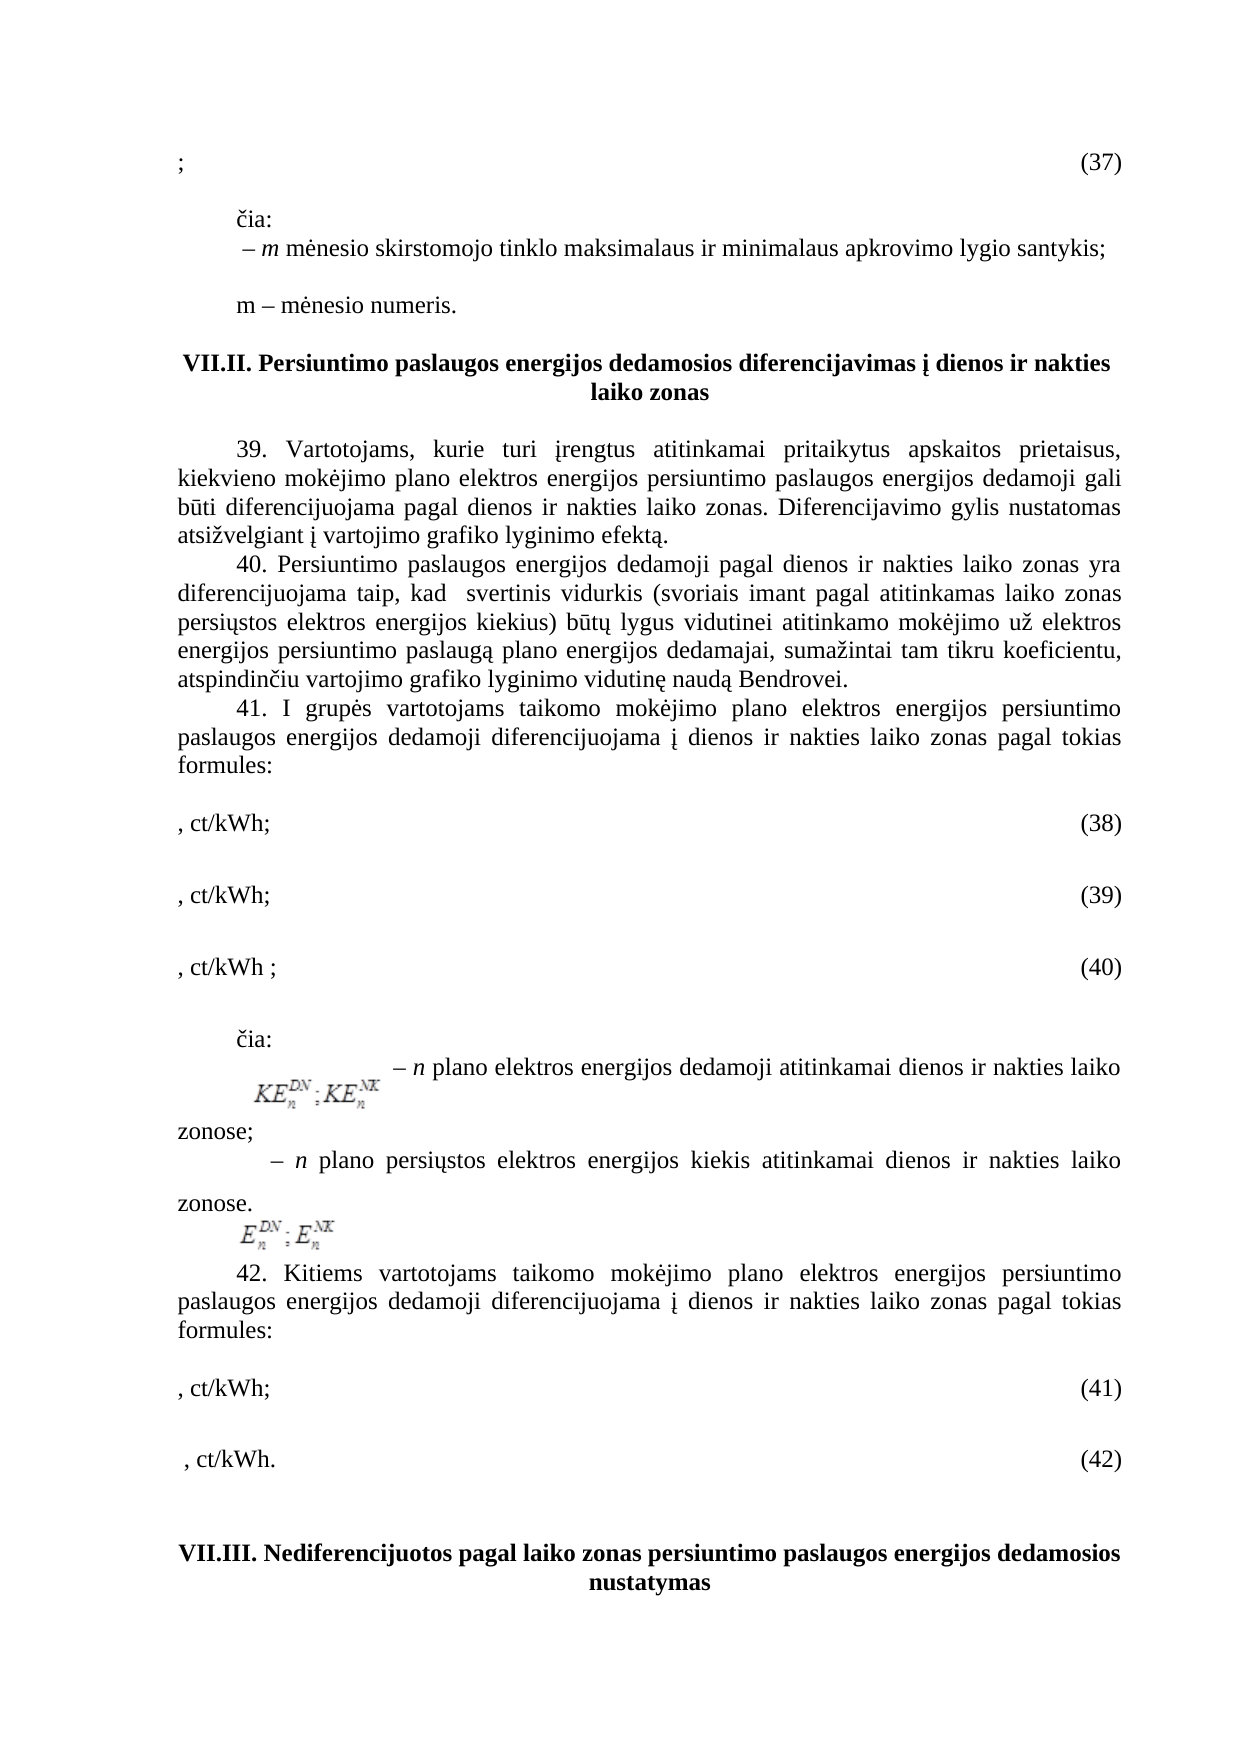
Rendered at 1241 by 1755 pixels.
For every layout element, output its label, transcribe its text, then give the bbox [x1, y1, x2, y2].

text KEDNn = (KE’n *(EDNn + ENKn) - KENKn *ENKn)/EDNn , ct/kWh. (42) [177, 1444, 1122, 1509]
text 39. Vartotojams, kurie turi įrengtus atitinkamai pritaikytus apskaitos prietaisus, kiekvieno mokėjimo plano elektros energijos persiuntimo paslaugos energijos dedamoji gali būti diferencijuojama pagal dienos ir nakties laiko zonas. Diferencijavimo gylis nustatomas atsižvelgiant į vartojimo grafiko lyginimo efektą. [177, 434, 1122, 549]
text 41. I grupės vartotojams taikomo mokėjimo plano elektros energijos persiuntimo paslaugos energijos dedamoji diferencijuojama į dienos ir nakties laiko zonas pagal tokias formules: [177, 693, 1122, 779]
text KENKn = KE’n – i*EDNn / (EDNn + ENKn), ct/kWh; (38) [177, 808, 1122, 851]
text VII.II. Persiuntimo paslaugos energijos dedamosios diferencijavimas į dienos ir nakties laiko zonas [177, 348, 1122, 406]
text 40. Persiuntimo paslaugos energijos dedamoji pagal dienos ir nakties laiko zonas yra diferencijuojama taip, kad svertinis vidurkis (svoriais imant pagal atitinkamas laiko zonas persiųstos elektros energijos kiekius) būtų lygus vidutinei atitinkamo mokėjimo už elektros energijos persiuntimo paslaugą plano energijos dedamajai, sumažintai tam tikru koeficientu, atspindinčiu vartojimo grafiko lyginimo vidutinę naudą Bendrovei. [177, 549, 1122, 693]
text m – mėnesio numeris. [177, 291, 1122, 319]
text z = 1 – (Suma (m)(Pminm/Pmaxm))/m; (37) [177, 147, 1122, 204]
text KENKn = KEMn, ct/kWh; (41) [177, 1373, 1122, 1416]
text Pminm/Pmaxm – m mėnesio skirstomojo tinklo maksimalaus ir minimalaus apkrovimo lygio santykis; [177, 233, 1122, 291]
text 42. Kitiems vartotojams taikomo mokėjimo plano elektros energijos persiuntimo paslaugos energijos dedamoji diferencijuojama į dienos ir nakties laiko zonas pagal tokias formules: [177, 1258, 1122, 1344]
text EDNn, ENKn – n plano persiųstos elektros energijos kiekis atitinkamai dienos ir nakties laiko zonose. [177, 1145, 1122, 1217]
text KEDNn, KENKn – n plano elektros energijos dedamoji atitinkamai dienos ir nakties laiko zonose; [177, 1052, 1122, 1145]
text KEDNn = (KE’n *(EDNn + ENKn) - KENKn *ENKn)/EDNn, ct/kWh; (39) [177, 880, 1122, 923]
text i = z * KE’n, ct/kWh ; (40) [177, 952, 1122, 995]
text VII.III. Nediferencijuotos pagal laiko zonas persiuntimo paslaugos energijos dedamosios nustatymas [177, 1538, 1122, 1596]
text čia: [177, 204, 1122, 233]
text čia: [177, 1024, 1122, 1052]
